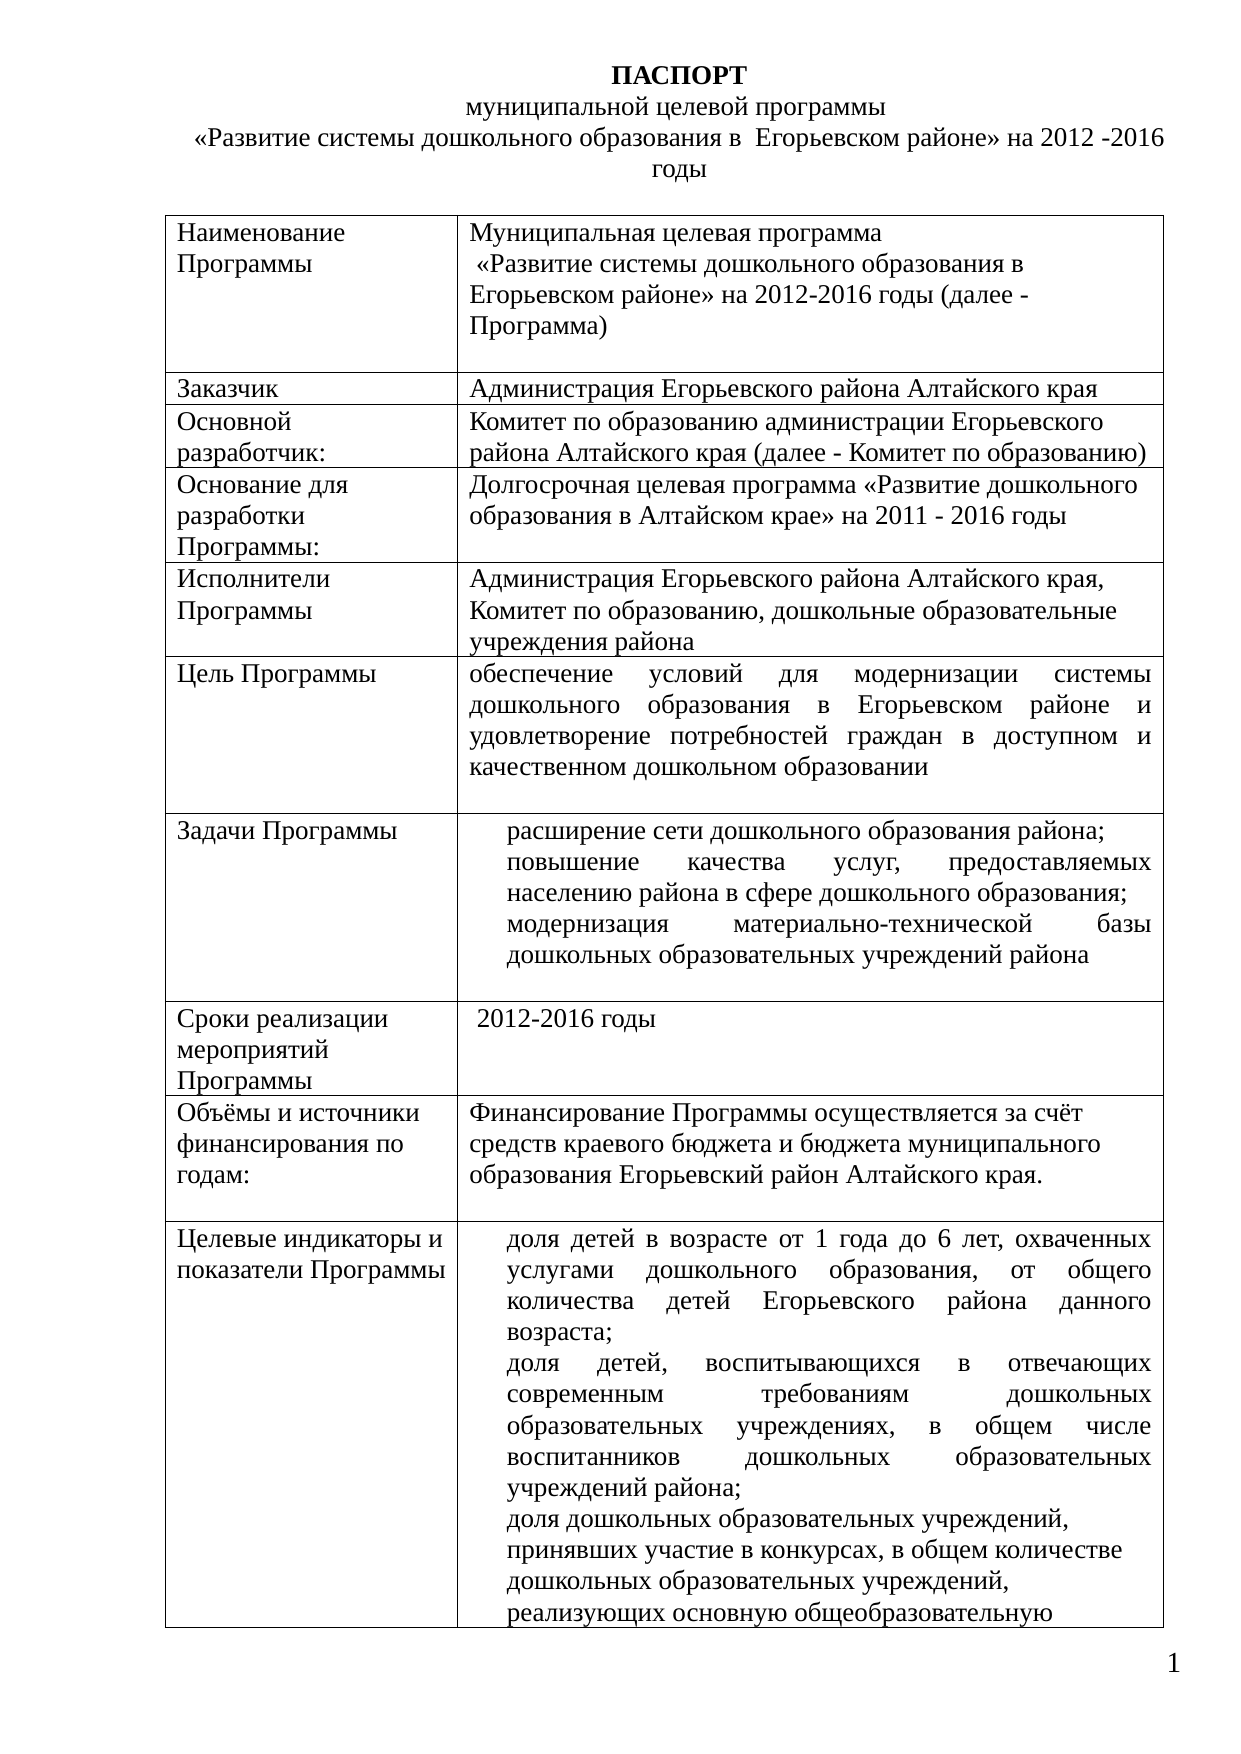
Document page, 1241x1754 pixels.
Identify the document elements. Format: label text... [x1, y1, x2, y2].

table_cell Заказчик [166, 373, 457, 404]
table_cell Основание для разработки Программы: [166, 468, 457, 562]
table_header Муниципальная целевая программа «Развитие системы дошкольного образования в Егорьевском районе» на 2012-2016 годы (далее - Программа) [458, 216, 1163, 372]
table_cell Финансирование Программы осуществляется за счёт средств краевого бюджета и бюджета муниципального образования Егорьевский район Алтайского края. [458, 1096, 1163, 1221]
table_cell Исполнители Программы [166, 563, 457, 656]
table_cell Цель Программы [166, 657, 457, 813]
table_cell расширение сети дошкольного образования района; повышение качества услуг, предоставляемых населению района в сфере дошкольного образования; модернизация материально-технической базы дошкольных образовательных учреждений района [458, 814, 1163, 1001]
text «Развитие системы дошкольного образования в Егорьевском районе» на 2012 -2016 годы [177, 121, 1181, 184]
text ПАСПОРТ [177, 59, 1181, 90]
table_cell Целевые индикаторы и показатели Программы [166, 1222, 457, 1627]
table_cell Объёмы и источники финансирования по годам: [166, 1096, 457, 1221]
table_cell обеспечение условий для модернизации системы дошкольного образования в Егорьевском районе и удовлетворение потребностей граждан в доступном и качественном дошкольном образовании [458, 657, 1163, 813]
table_cell Задачи Программы [166, 814, 457, 1001]
table_cell Администрация Егорьевского района Алтайского края, Комитет по образованию, дошкольные образовательные учреждения района [458, 563, 1163, 656]
table_cell 2012-2016 годы [458, 1002, 1163, 1095]
table_cell Долгосрочная целевая программа «Развитие дошкольного образования в Алтайском крае» на 2011 - 2016 годы [458, 468, 1163, 562]
table_header Наименование Программы [166, 216, 457, 372]
table_cell Основной разработчик: [166, 405, 457, 467]
table_cell Комитет по образованию администрации Егорьевского района Алтайского края (далее - Комитет по образованию) [458, 405, 1163, 467]
table_cell доля детей в возрасте от 1 года до 6 лет, охваченных услугами дошкольного образования, от общего количества детей Егорьевского района данного возраста; доля детей, воспитывающихся в отвечающих современным требованиям дошкольных образовательных учреждениях, в общем числе воспитанников дошкольных образовательных учреждений района; доля дошкольных образовательных учреждений, принявших участие в конкурсах, в общем количестве дошкольных образовательных учреждений, реализующих основную общеобразовательную [458, 1222, 1163, 1627]
table_cell Сроки реализации мероприятий Программы [166, 1002, 457, 1095]
text муниципальной целевой программы [177, 90, 1181, 121]
table_cell Администрация Егорьевского района Алтайского края [458, 373, 1163, 404]
